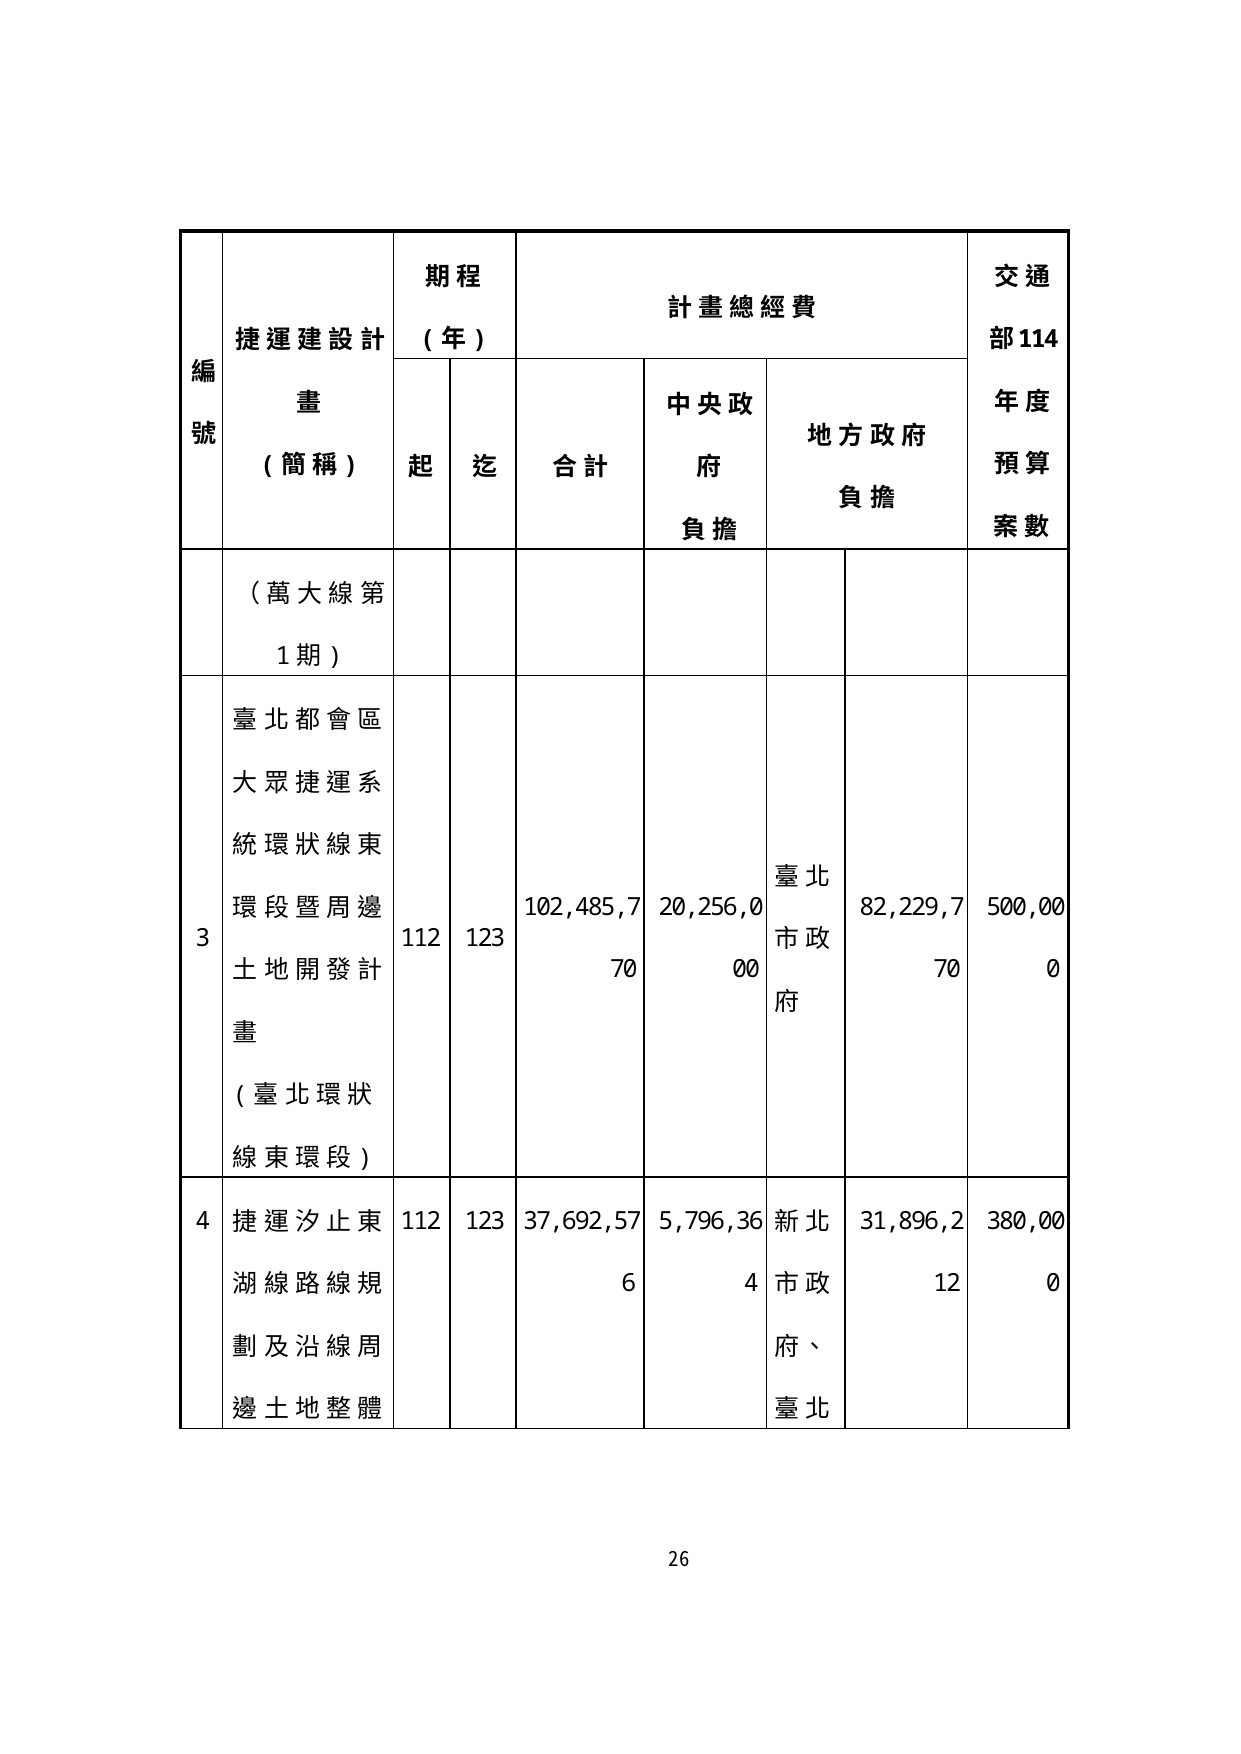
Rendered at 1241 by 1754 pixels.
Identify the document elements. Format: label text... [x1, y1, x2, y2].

table_cell [846, 550, 967, 674]
table_header 計畫總經費 [517, 233, 967, 357]
table_cell 20,256,000 [645, 676, 766, 1176]
table_cell [451, 550, 515, 674]
table_cell 地方政府 負擔 [767, 359, 967, 548]
table_cell 102,485,770 [517, 676, 643, 1176]
table_header 捷運建設計畫 (簡稱) [223, 233, 393, 548]
table_cell 中央政府 負擔 [645, 359, 766, 548]
table_cell 臺北都會區大眾捷運系統環狀線東環段暨周邊土地開發計畫 (臺北環狀線東環段) [223, 676, 393, 1176]
table_cell 500,000 [968, 676, 1067, 1176]
table_cell 捷運汐止東湖線路線規劃及沿線周邊土地整體 [223, 1178, 393, 1428]
table_cell 112 [394, 1178, 449, 1428]
table_cell [394, 550, 449, 674]
table_cell 5,796,364 [645, 1178, 766, 1428]
table_cell 112 [394, 676, 449, 1176]
table_cell 新北市政府、臺北 [767, 1178, 844, 1428]
table_header 交通部114年度預算案數 [968, 233, 1067, 548]
table_cell 迄 [451, 359, 515, 548]
table_cell 起 [394, 359, 449, 548]
table_cell [968, 550, 1067, 674]
table_cell 臺北市政府 [767, 676, 844, 1176]
table_cell [517, 550, 643, 674]
table_cell [645, 550, 766, 674]
table_cell 82,229,770 [846, 676, 967, 1176]
table_cell [182, 550, 222, 674]
table_cell 4 [182, 1178, 222, 1428]
table_cell 3 [182, 676, 222, 1176]
table_cell 31,896,212 [846, 1178, 967, 1428]
table_cell 合計 [517, 359, 643, 548]
table_cell 123 [451, 676, 515, 1176]
table_header 編號 [182, 233, 222, 548]
table_cell 380,000 [968, 1178, 1067, 1428]
table_cell [767, 550, 844, 674]
table_cell 123 [451, 1178, 515, 1428]
table_cell 37,692,576 [517, 1178, 643, 1428]
table_header 期程(年) [394, 233, 515, 357]
table_cell （萬大線第1期) [223, 550, 393, 674]
